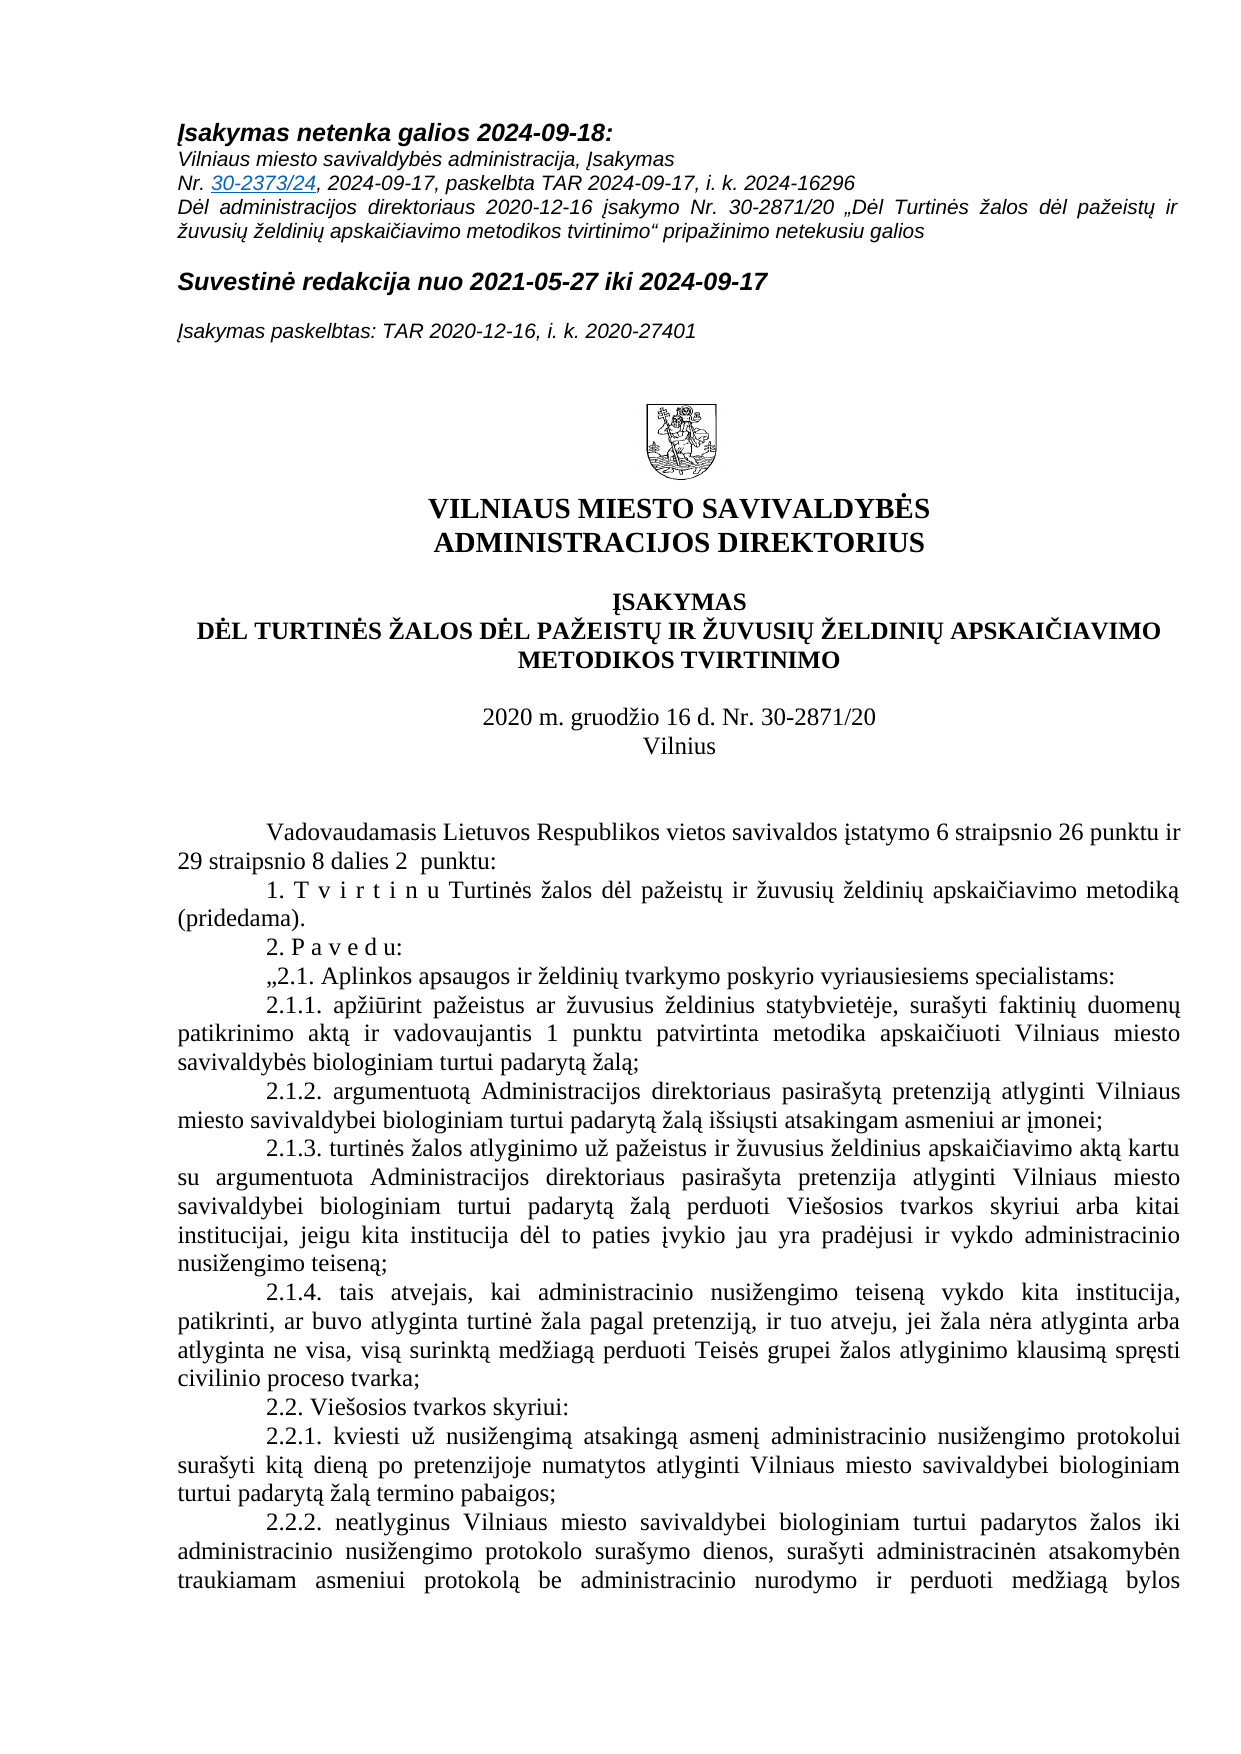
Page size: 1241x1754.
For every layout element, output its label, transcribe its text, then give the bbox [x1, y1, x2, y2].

text 2.1.2. argumentuotą Administracijos direktoriaus pasirašytą pretenziją atlyginti Vilniaus miesto savivaldybei biologiniam turtui padarytą žalą išsiųsti atsakingam asmeniui ar įmonei; [177, 1076, 1181, 1133]
text 1. T v i r t i n u Turtinės žalos dėl pažeistų ir žuvusių želdinių apskaičiavimo metodiką (pridedama). [177, 875, 1181, 932]
text 2.2.2. neatlyginus Vilniaus miesto savivaldybei biologiniam turtui padarytos žalos iki administracinio nusižengimo protokolo surašymo dienos, surašyti administracinėn atsakomybėn traukiamam asmeniui protokolą be administracinio nurodymo ir perduoti medžiagą bylos [177, 1507, 1181, 1593]
text Nr. 30-2373/24, 2024-09-17, paskelbta TAR 2024-09-17, i. k. 2024-16296 [177, 171, 1181, 195]
text Įsakymas netenka galios 2024-09-18: [177, 118, 1181, 147]
text Dėl administracijos direktoriaus 2020-12-16 įsakymo Nr. 30-2871/20 „Dėl Turtinės žalos dėl pažeistų ir žuvusių želdinių apskaičiavimo metodikos tvirtinimo“ pripažinimo netekusiu galios [177, 195, 1181, 243]
text 2.1.1. apžiūrint pažeistus ar žuvusius želdinius statybvietėje, surašyti faktinių duomenų patikrinimo aktą ir vadovaujantis 1 punktu patvirtinta metodika apskaičiuoti Vilniaus miesto savivaldybės biologiniam turtui padarytą žalą; [177, 990, 1181, 1076]
text DĖL TURTINĖS ŽALOS DĖL PAŽEISTŲ IR ŽUVUSIŲ ŽELDINIŲ APSKAIČIAVIMO METODIKOS TVIRTINIMO [177, 616, 1181, 673]
text ADMINISTRACIJOS DIREKTORIUS [177, 525, 1181, 558]
text „2.1. Aplinkos apsaugos ir želdinių tvarkymo poskyrio vyriausiesiems specialistams: [177, 961, 1181, 990]
text VILNIAUS MIESTO SAVIVALDYBĖS [177, 491, 1181, 525]
text 2. P a v e d u: [177, 932, 1181, 961]
text 2.1.4. tais atvejais, kai administracinio nusižengimo teiseną vykdo kita institucija, patikrinti, ar buvo atlyginta turtinė žala pagal pretenziją, ir tuo atveju, jei žala nėra atlyginta arba atlyginta ne visa, visą surinktą medžiagą perduoti Teisės grupei žalos atlyginimo klausimą spręsti civilinio proceso tvarka; [177, 1277, 1181, 1392]
text Vilnius [177, 731, 1181, 760]
text Vilniaus miesto savivaldybės administracija, Įsakymas [177, 147, 1181, 171]
text 2.2. Viešosios tvarkos skyriui: [177, 1392, 1181, 1421]
text Vadovaudamasis Lietuvos Respublikos vietos savivaldos įstatymo 6 straipsnio 26 punktu ir 29 straipsnio 8 dalies 2 punktu: [177, 817, 1181, 875]
text 2.1.3. turtinės žalos atlyginimo už pažeistus ir žuvusius želdinius apskaičiavimo aktą kartu su argumentuota Administracijos direktoriaus pasirašyta pretenzija atlyginti Vilniaus miesto savivaldybei biologiniam turtui padarytą žalą perduoti Viešosios tvarkos skyriui arba kitai institucijai, jeigu kita institucija dėl to paties įvykio jau yra pradėjusi ir vykdo administracinio nusižengimo teiseną; [177, 1133, 1181, 1277]
text 2.2.1. kviesti už nusižengimą atsakingą asmenį administracinio nusižengimo protokolui surašyti kitą dieną po pretenzijoje numatytos atlyginti Vilniaus miesto savivaldybei biologiniam turtui padarytą žalą termino pabaigos; [177, 1421, 1181, 1507]
text Įsakymas paskelbtas: TAR 2020-12-16, i. k. 2020-27401 [177, 319, 1181, 343]
text 2020 m. gruodžio 16 d. Nr. 30-2871/20 [177, 702, 1181, 731]
text ĮSAKYMAS [177, 587, 1181, 616]
text Suvestinė redakcija nuo 2021-05-27 iki 2024-09-17 [177, 267, 1181, 295]
